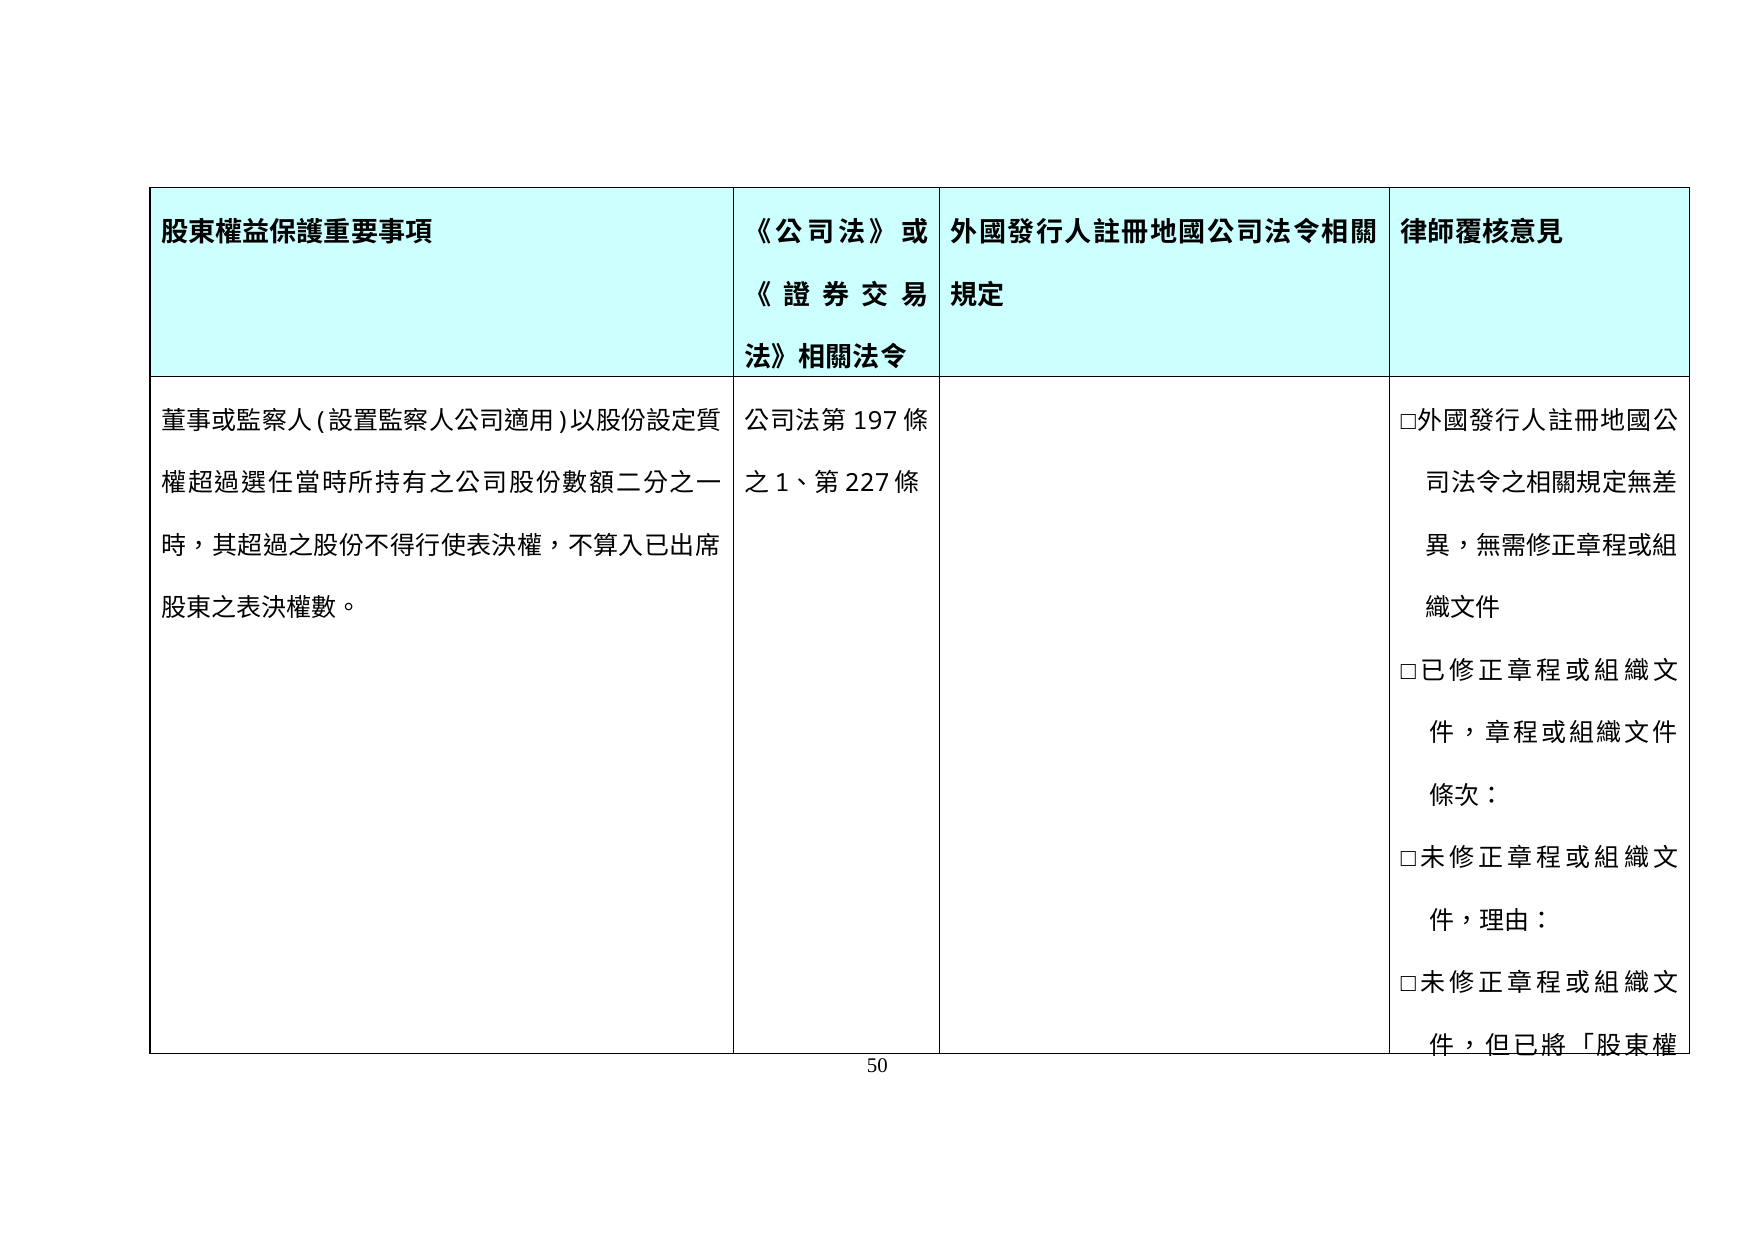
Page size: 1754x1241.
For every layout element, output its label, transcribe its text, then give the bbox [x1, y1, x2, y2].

table_cell [940, 377, 1389, 1053]
table_cell □外國發行人註冊地國公司法令之相關規定無差異，無需修正章程或組織文件 □已修正章程或組織文件，章程或組織文件條次： □未修正章程或組織文件，理由： □未修正章程或組織文件，但已將「股東權益保護重要事項」與外國發行人註冊地國公司法令有關規定之差異於公開說明書中敘明 [1390, 377, 1689, 1053]
table_cell 董事或監察人(設置監察人公司適用)以股份設定質權超過選任當時所持有之公司股份數額二分之一時，其超過之股份不得行使表決權，不算入已出席股東之表決權數。 [151, 377, 733, 1053]
table_header 外國發行人註冊地國公司法令相關規定 [940, 188, 1389, 376]
table_header 律師覆核意見 [1390, 188, 1689, 376]
table_header 《公司法》或《證券交易法》相關法令 [734, 188, 939, 376]
table_cell 公司法第197條之1、第227條 [734, 377, 939, 1053]
table_header 股東權益保護重要事項 [151, 188, 733, 376]
